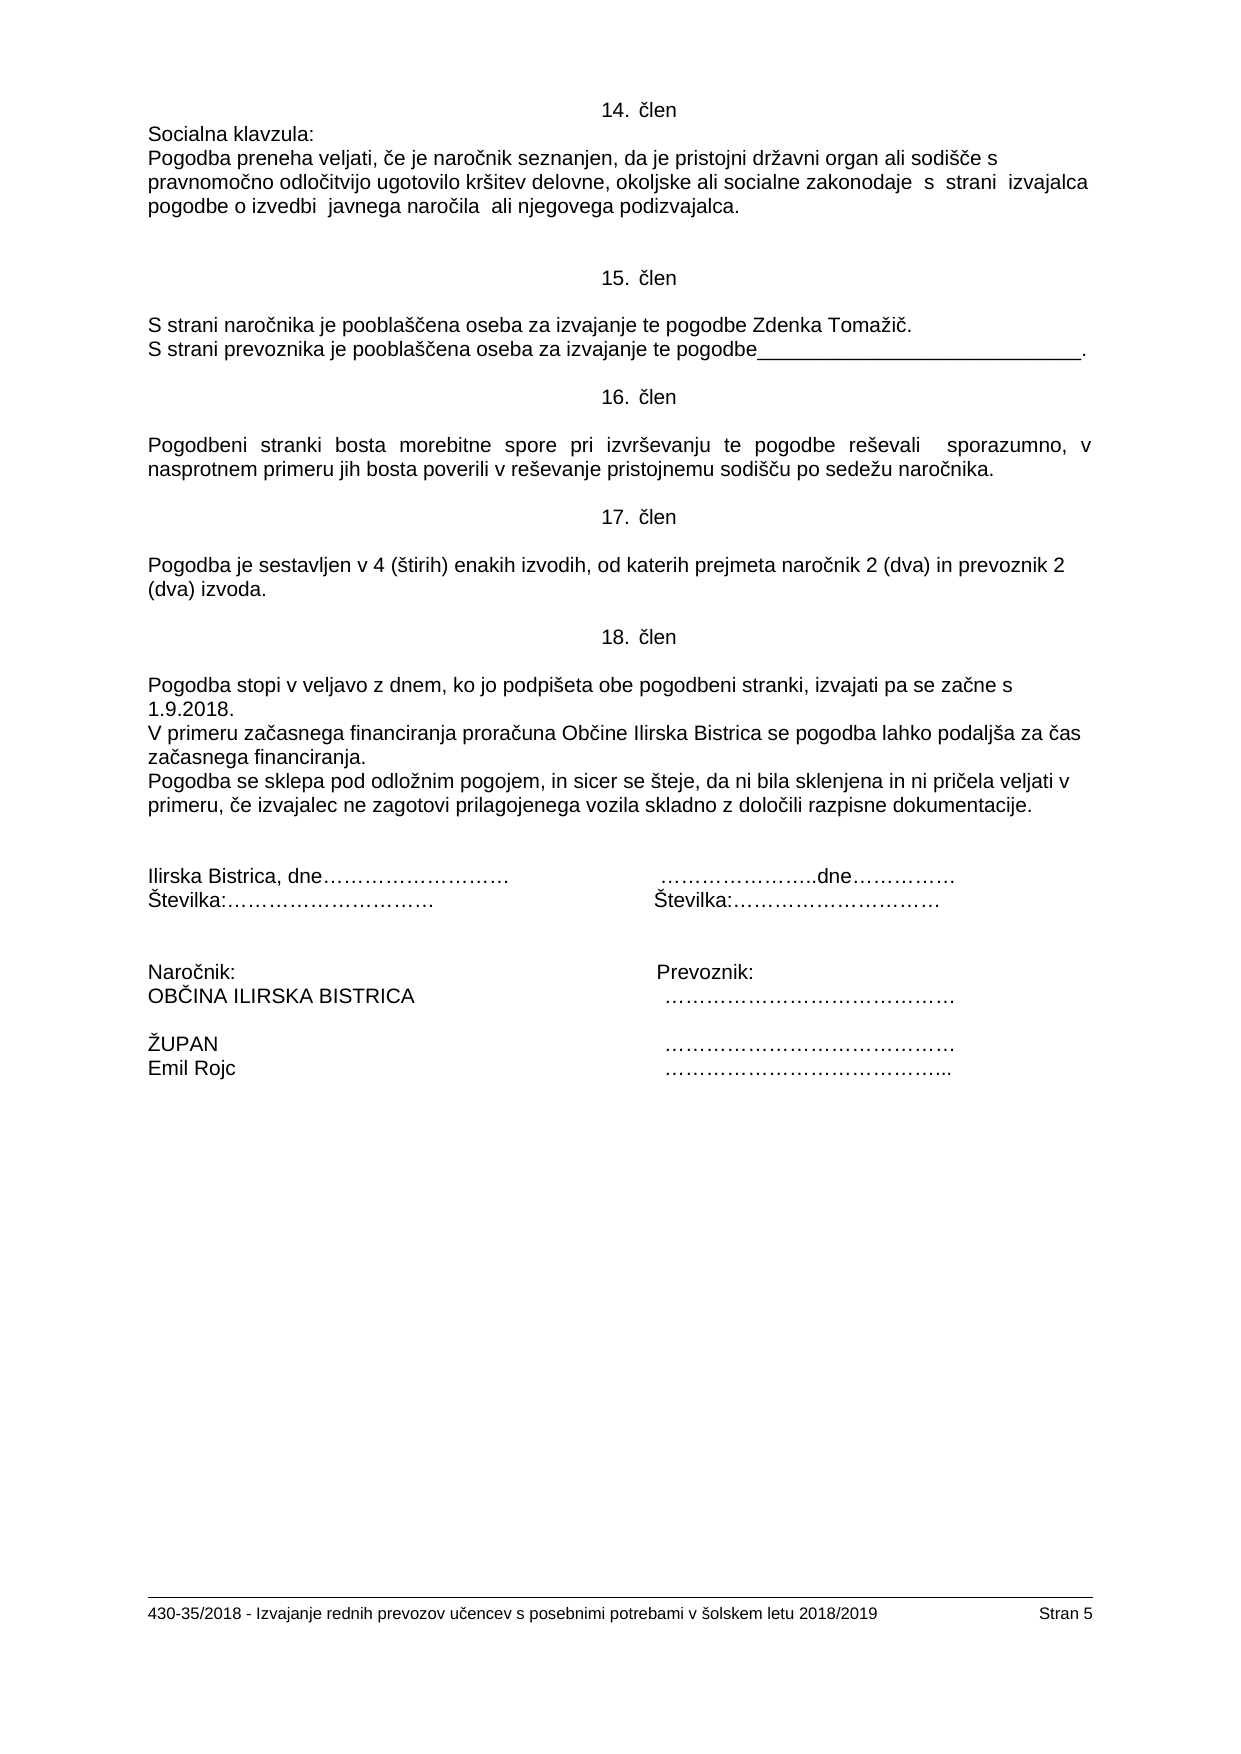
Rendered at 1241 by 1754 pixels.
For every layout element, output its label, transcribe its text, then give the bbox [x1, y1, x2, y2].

list člen [185, 625, 1093, 649]
text Pogodba je sestavljen v 4 (štirih) enakih izvodih, od katerih prejmeta naročnik 2 (dva) in prevoznik 2 (dva) izvoda. [148, 553, 1093, 601]
text V primeru začasnega financiranja proračuna Občine Ilirska Bistrica se pogodba lahko podaljša za čas začasnega financiranja. [148, 721, 1093, 768]
text Ilirska Bistrica, dne……………………… …………………..dne…………… [148, 864, 1093, 888]
text Pogodba preneha veljati, če je naročnik seznanjen, da je pristojni državni organ ali sodišče s pravnomočno odločitvijo ugotovilo kršitev delovne, okoljske ali socialne zakonodaje s strani izvajalca pogodbe o izvedbi javnega naročila ali njegovega podizvajalca. [148, 146, 1093, 217]
text Emil Rojc …………………………………... [148, 1056, 1093, 1080]
list člen [185, 505, 1093, 529]
text Pogodbeni stranki bosta morebitne spore pri izvrševanju te pogodbe reševali sporazumno, v nasprotnem primeru jih bosta poverili v reševanje pristojnemu sodišču po sedežu naročnika. [148, 433, 1093, 481]
list člen [185, 385, 1093, 409]
text OBČINA ILIRSKA BISTRICA …………………………………… [148, 984, 1093, 1032]
text Številka:………………………… Številka:………………………… [148, 888, 1093, 912]
text S strani prevoznika je pooblaščena oseba za izvajanje te pogodbe____________________________. [148, 337, 1093, 361]
text Pogodba se sklepa pod odložnim pogojem, in sicer se šteje, da ni bila sklenjena in ni pričela veljati v primeru, če izvajalec ne zagotovi prilagojenega vozila skladno z določili razpisne dokumentacije. [148, 768, 1093, 816]
list člen [185, 98, 1093, 122]
text S strani naročnika je pooblaščena oseba za izvajanje te pogodbe Zdenka Tomažič. [148, 313, 1093, 337]
text Socialna klavzula: [148, 122, 1093, 146]
text Naročnik: Prevoznik: [148, 960, 1093, 984]
list člen [185, 265, 1093, 289]
text ŽUPAN …………………………………… [148, 1032, 1093, 1056]
text Pogodba stopi v veljavo z dnem, ko jo podpišeta obe pogodbeni stranki, izvajati pa se začne s 1.9.2018. [148, 673, 1093, 721]
